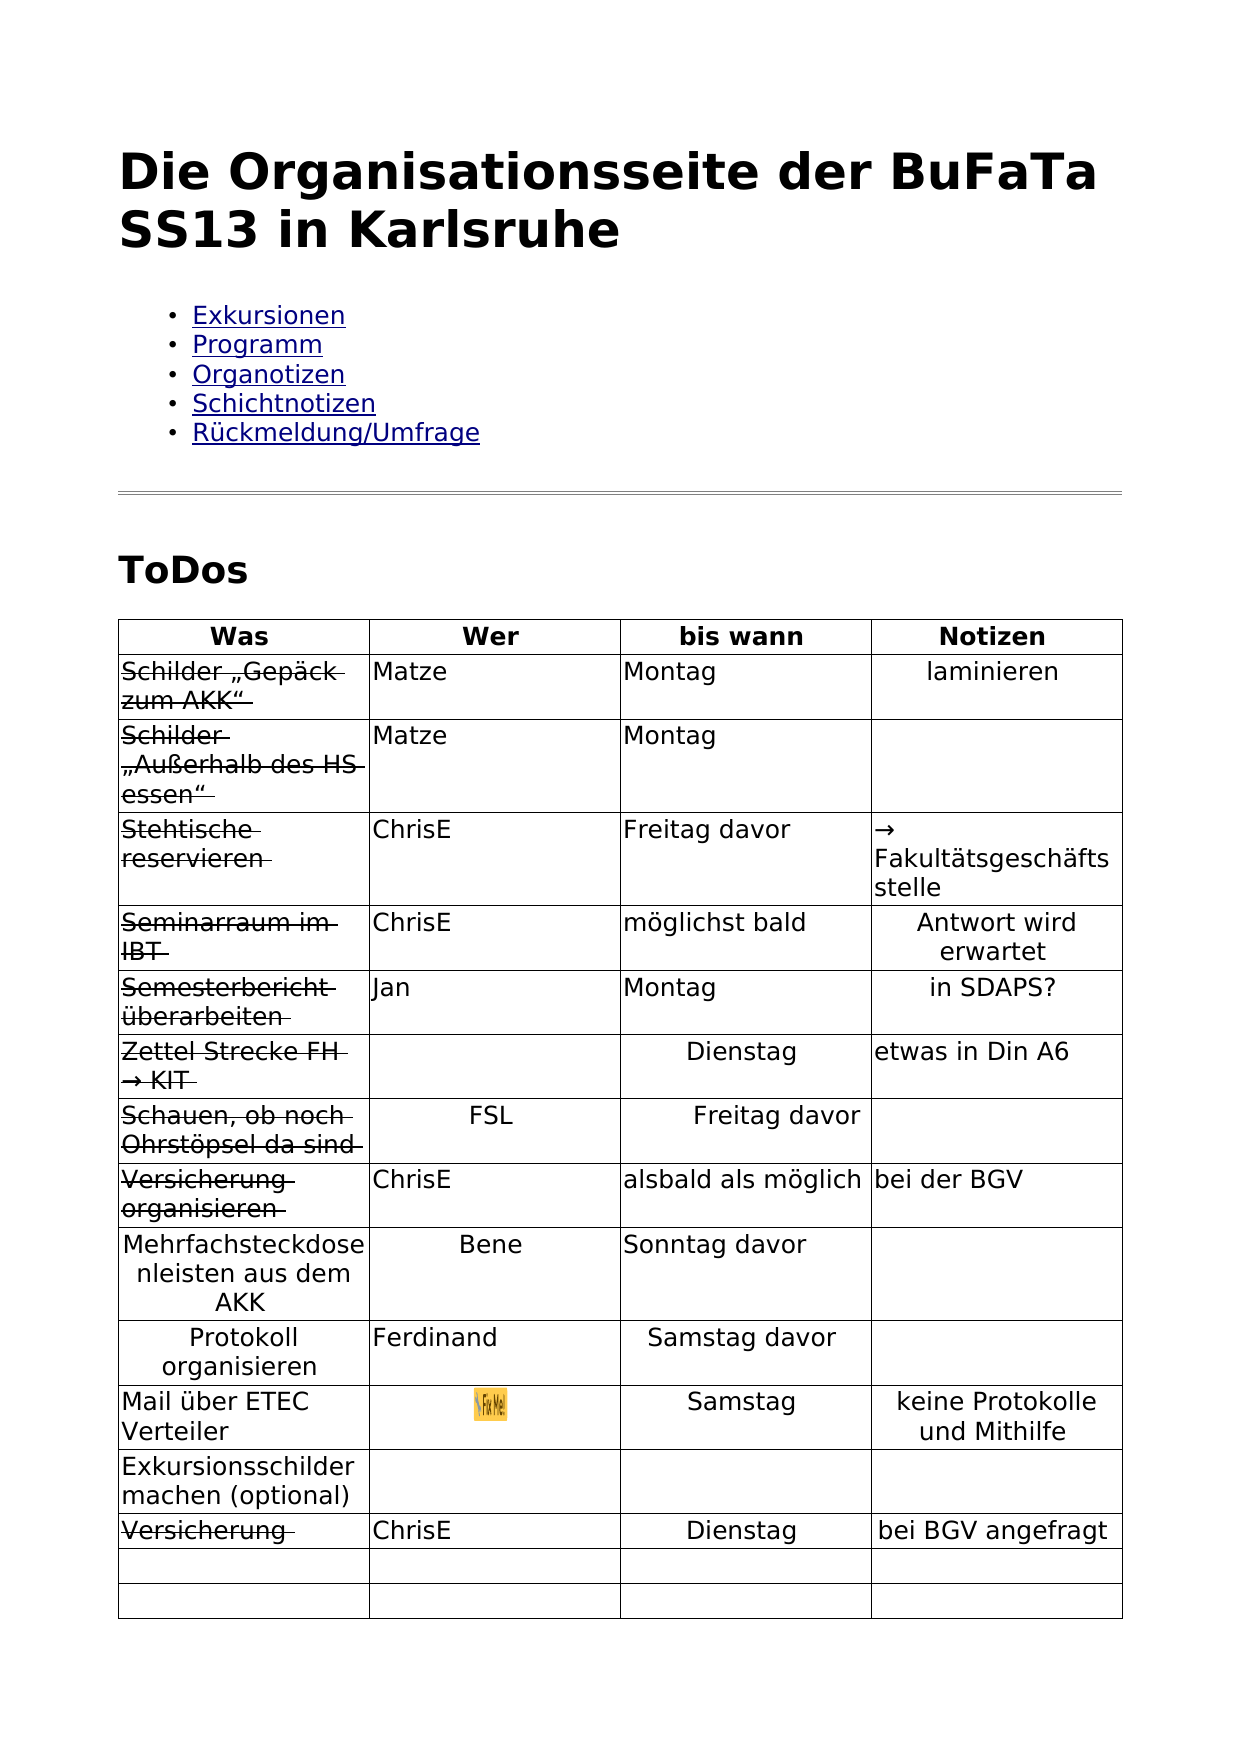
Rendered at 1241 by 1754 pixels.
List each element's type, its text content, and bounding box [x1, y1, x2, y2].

table_cell Samstag davor [621, 1321, 871, 1384]
table_header bis wann [621, 620, 871, 654]
table_cell etwas in Din A6 [872, 1035, 1122, 1098]
table_cell Schauen, ob noch Ohrstöpsel da sind [119, 1099, 369, 1162]
table_cell ChrisE [370, 1164, 620, 1227]
subtitle ToDos [118, 548, 1122, 592]
table_cell Montag [621, 720, 871, 812]
table_cell Bene [370, 1228, 620, 1320]
table_cell bei der BGV [872, 1164, 1122, 1227]
table_cell möglichst bald [621, 906, 871, 970]
table_cell Semesterbericht überarbeiten [119, 971, 369, 1034]
table_cell Versicherung organisieren [119, 1164, 369, 1227]
table_cell Jan [370, 971, 620, 1034]
list Programm [177, 331, 1122, 360]
table_cell [872, 1321, 1122, 1384]
table_cell Dienstag [621, 1035, 871, 1098]
table_cell [370, 1386, 620, 1449]
table_cell FSL [370, 1099, 620, 1162]
table_cell in SDAPS? [872, 971, 1122, 1034]
table_cell ChrisE [370, 813, 620, 905]
table_cell Versicherung [119, 1514, 369, 1548]
table_cell ChrisE [370, 1514, 620, 1548]
table_cell Mail über ETEC Verteiler [119, 1386, 369, 1449]
table_cell Exkursionsschilder machen (optional) [119, 1450, 369, 1513]
table_cell → Fakultätsgeschäftsstelle [872, 813, 1122, 905]
table_cell [370, 1035, 620, 1098]
table_cell [370, 1450, 620, 1513]
table_cell Zettel Strecke FH → KIT [119, 1035, 369, 1098]
table_cell laminieren [872, 655, 1122, 718]
table_cell alsbald als möglich [621, 1164, 871, 1227]
table_cell Ferdinand [370, 1321, 620, 1384]
table_cell [621, 1450, 871, 1513]
table_cell Schilder „Gepäck zum AKK“ [119, 655, 369, 718]
table_cell [872, 1099, 1122, 1162]
table_cell [119, 1549, 369, 1583]
list Rückmeldung/Umfrage [177, 418, 1122, 447]
table_cell Matze [370, 655, 620, 718]
table_cell [370, 1549, 620, 1583]
table_cell Freitag davor [621, 1099, 871, 1162]
table_cell [872, 1450, 1122, 1513]
list Organotizen [177, 360, 1122, 389]
table_cell Sonntag davor [621, 1228, 871, 1320]
list Exkursionen [177, 302, 1122, 331]
table_cell Stehtische reservieren [119, 813, 369, 905]
list Schichtnotizen [177, 389, 1122, 418]
table_cell Montag [621, 971, 871, 1034]
table_cell [872, 1584, 1122, 1618]
table_cell [872, 720, 1122, 812]
table_cell Matze [370, 720, 620, 812]
table_header Notizen [872, 620, 1122, 654]
table_cell Freitag davor [621, 813, 871, 905]
table_header Wer [370, 620, 620, 654]
table_cell [872, 1228, 1122, 1320]
table_cell Seminarraum im IBT [119, 906, 369, 970]
table_cell keine Protokolle und Mithilfe [872, 1386, 1122, 1449]
table_cell ChrisE [370, 906, 620, 970]
table_cell bei BGV angefragt [872, 1514, 1122, 1548]
subtitle Die Organisationsseite der BuFaTa SS13 in Karlsruhe [118, 143, 1122, 259]
table_cell [621, 1584, 871, 1618]
table_header Was [119, 620, 369, 654]
table_cell [370, 1584, 620, 1618]
table_cell Protokoll organisieren [119, 1321, 369, 1384]
table_cell [119, 1584, 369, 1618]
table_cell Schilder „Außerhalb des HS essen“ [119, 720, 369, 812]
table_cell [621, 1549, 871, 1583]
table_cell Montag [621, 655, 871, 718]
table_cell [872, 1549, 1122, 1583]
table_cell Dienstag [621, 1514, 871, 1548]
table_cell Samstag [621, 1386, 871, 1449]
table_cell Mehrfachsteckdosenleisten aus dem AKK [119, 1228, 369, 1320]
table_cell Antwort wird erwartet [872, 906, 1122, 970]
